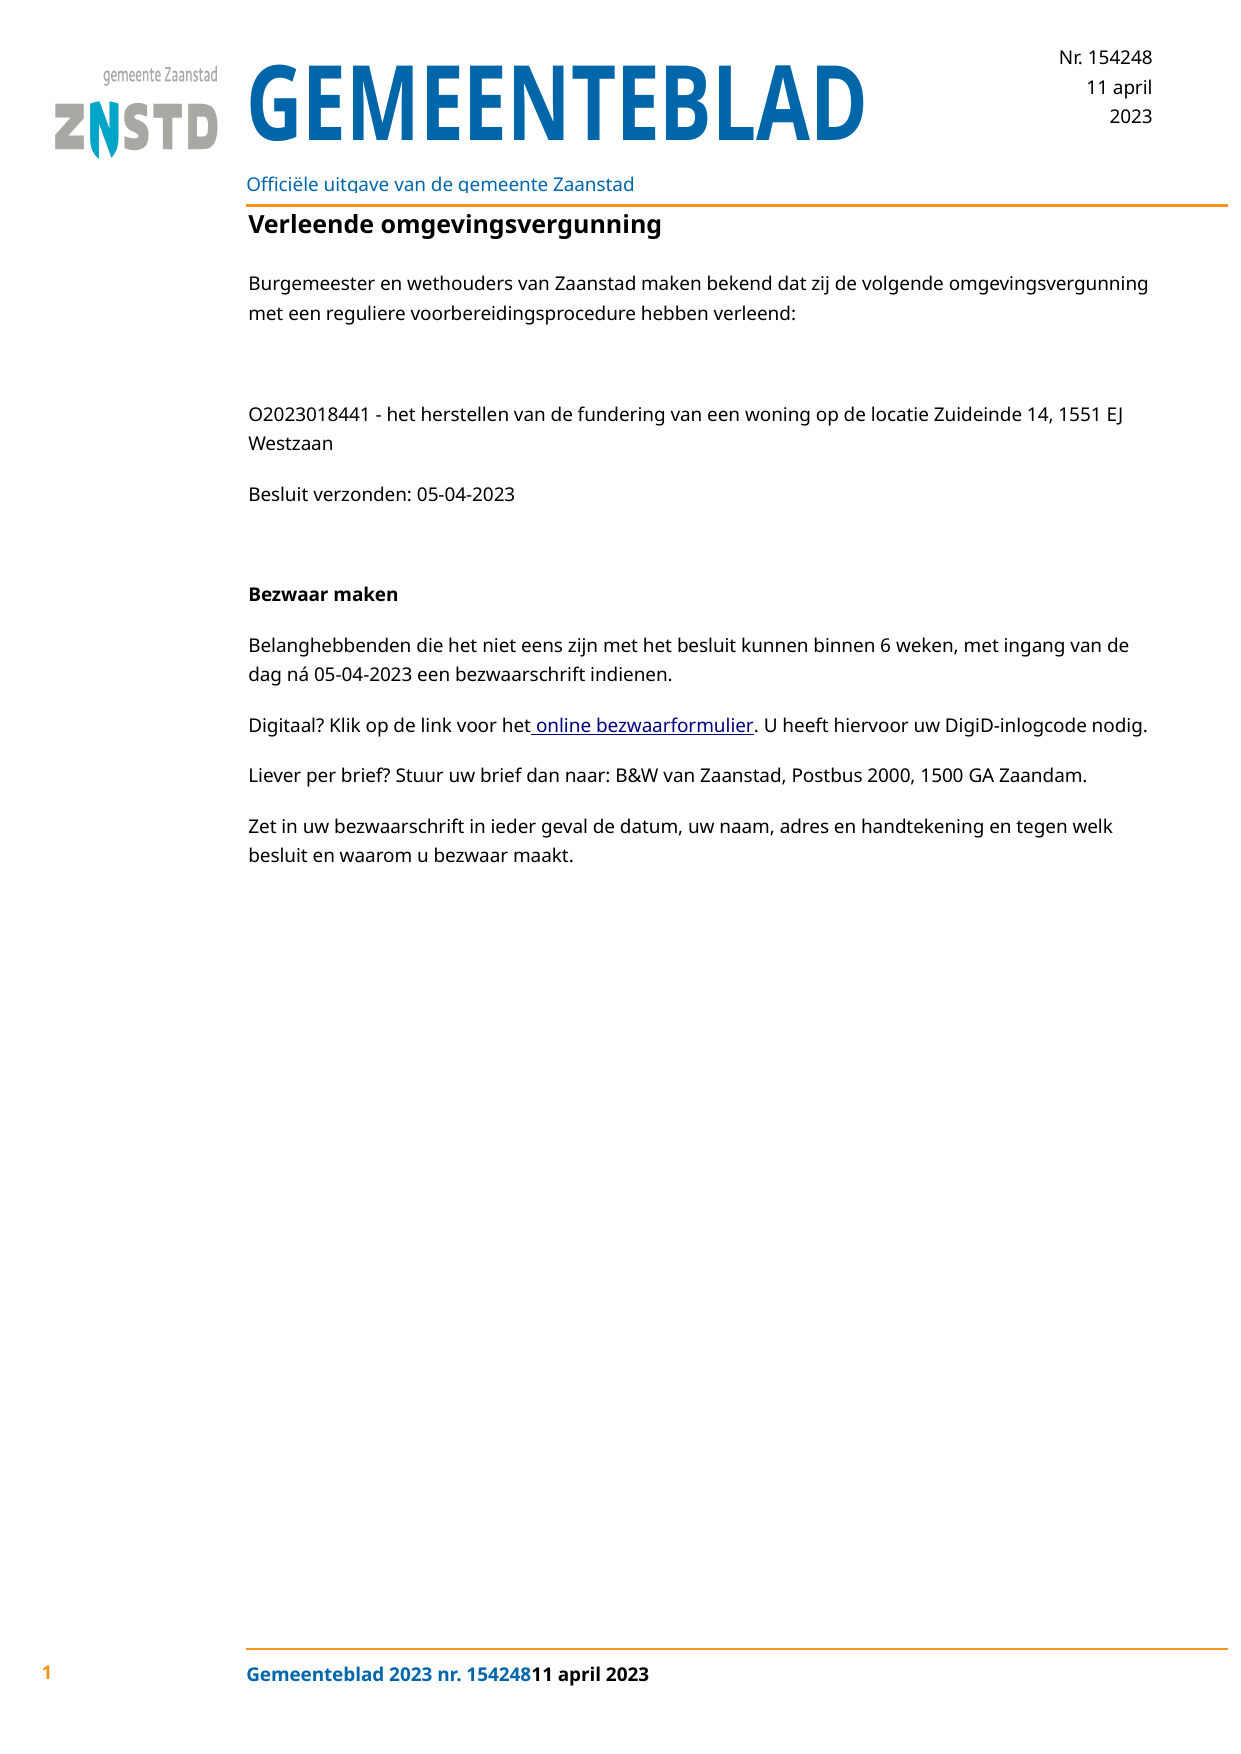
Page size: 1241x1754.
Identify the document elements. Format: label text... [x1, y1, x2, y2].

text Burgemeester en wethouders van Zaanstad maken bekend dat zij de volgende omgevingsvergunning met een reguliere voorbereidingsprocedure hebben verleend: [248, 270, 1152, 326]
text Bezwaar maken [248, 582, 1152, 607]
text Belanghebbenden die het niet eens zijn met het besluit kunnen binnen 6 weken, met ingang van de dag ná 05-04-2023 een bezwaarschrift indienen. [248, 632, 1152, 687]
text Zet in uw bezwaarschrift in ieder geval de datum, uw naam, adres en handtekening en tegen welk besluit en waarom u bezwaar maakt. [248, 813, 1152, 868]
text Digitaal? Klik op de link voor het online bezwaarformulier. U heeft hiervoor uw DigiD-inlogcode nodig. [248, 712, 1152, 738]
text Verleende omgevingsvergunning [248, 207, 1152, 241]
text Besluit verzonden: 05-04-2023 [248, 481, 1152, 506]
text Liever per brief? Stuur uw brief dan naar: B&W van Zaanstad, Postbus 2000, 1500 GA Zaandam. [248, 762, 1152, 788]
text O2023018441 - het herstellen van de fundering van een woning op de locatie Zuideinde 14, 1551 EJ Westzaan [248, 401, 1152, 456]
picture [41, 47, 231, 172]
